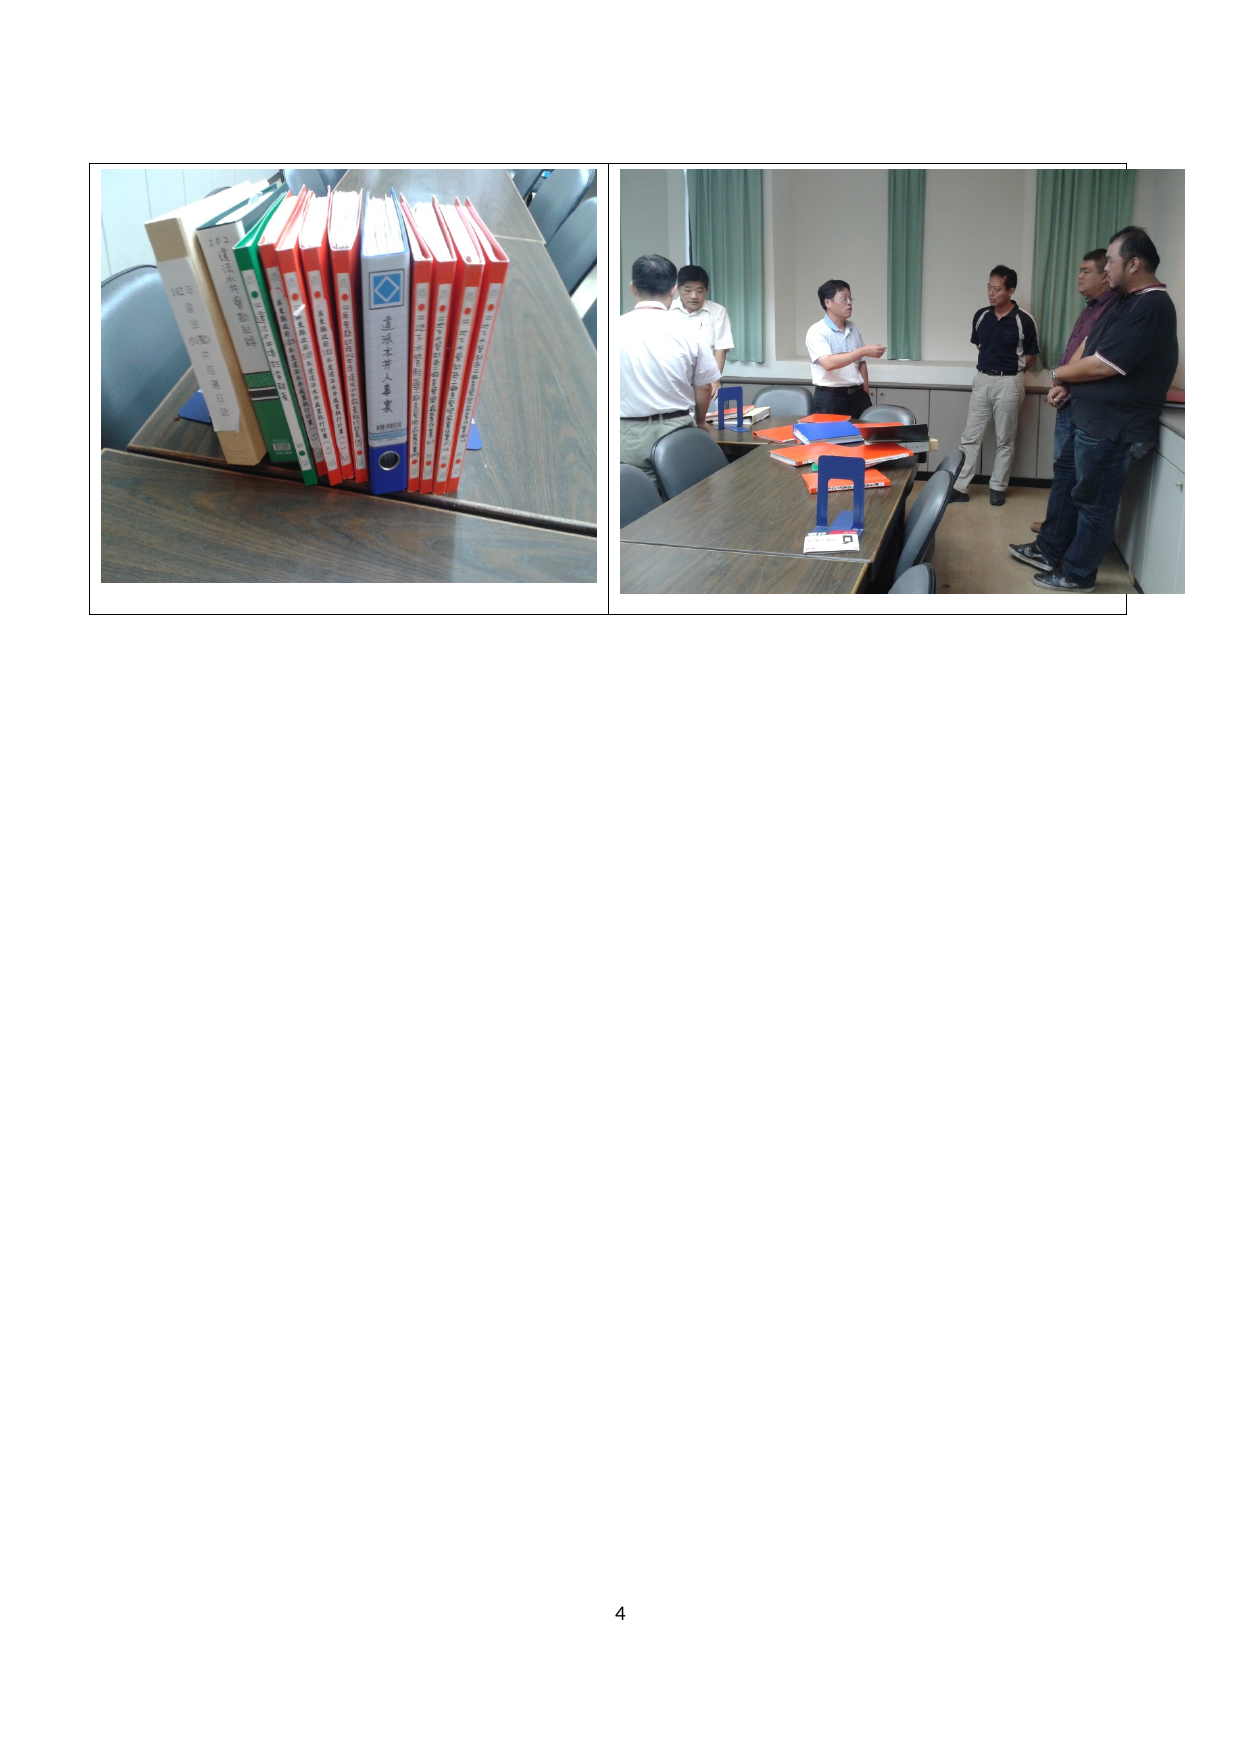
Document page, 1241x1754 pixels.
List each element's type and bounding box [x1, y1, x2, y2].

picture [101, 169, 597, 583]
picture [620, 169, 1185, 594]
table_cell [90, 164, 608, 613]
table_cell [609, 164, 1126, 613]
